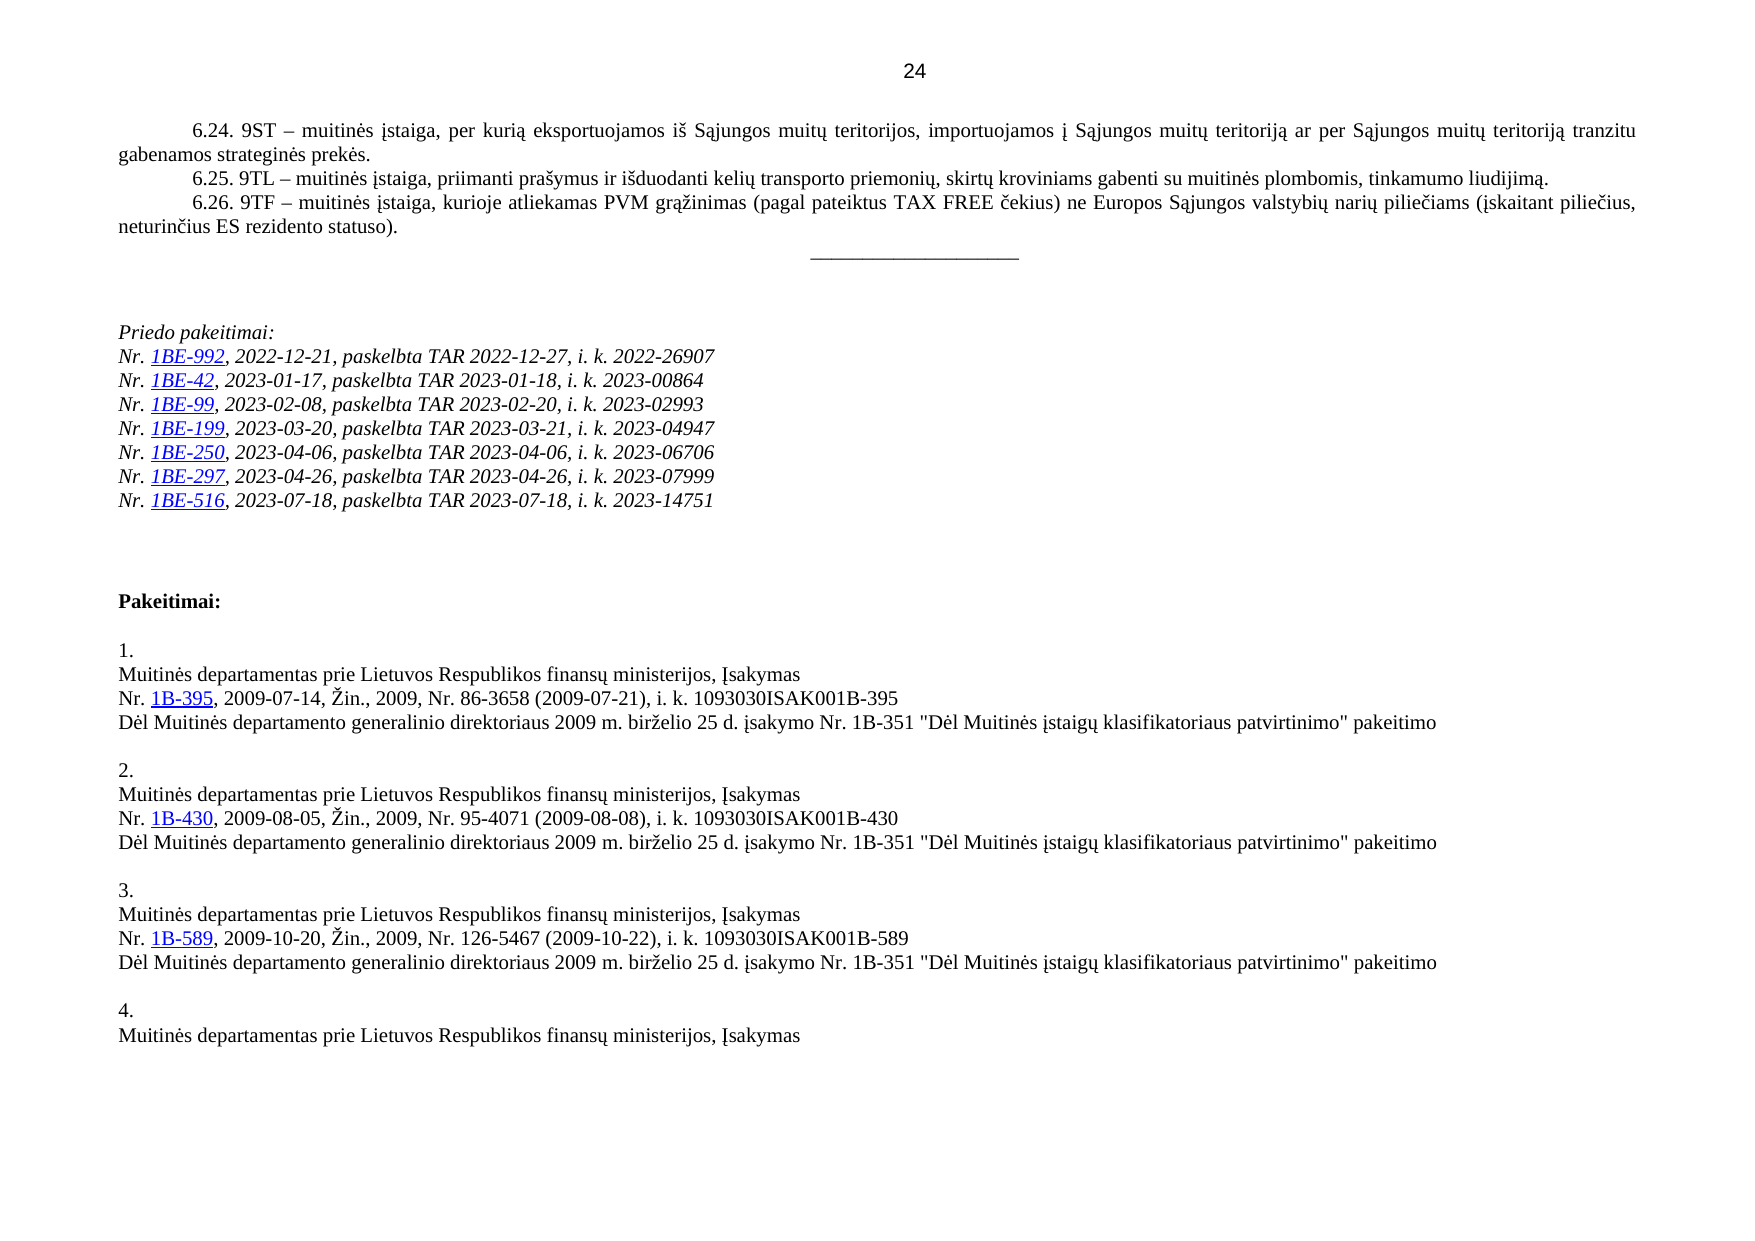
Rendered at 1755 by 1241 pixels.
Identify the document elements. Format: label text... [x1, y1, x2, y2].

text Nr. 1BE-199, 2023-03-20, paskelbta TAR 2023-03-21, i. k. 2023-04947 [118, 416, 1636, 440]
text 6.24. 9ST – muitinės įstaiga, per kurią eksportuojamos iš Sąjungos muitų teritorijos, importuojamos į Sąjungos muitų teritoriją ar per Sąjungos muitų teritoriją tranzitu gabenamos strateginės prekės. [118, 118, 1639, 166]
text Nr. 1BE-99, 2023-02-08, paskelbta TAR 2023-02-20, i. k. 2023-02993 [118, 392, 1636, 416]
text Nr. 1B-430, 2009-08-05, Žin., 2009, Nr. 95-4071 (2009-08-08), i. k. 1093030ISAK001B-430 [118, 806, 1636, 830]
text 6.25. 9TL – muitinės įstaiga, priimanti prašymus ir išduodanti kelių transporto priemonių, skirtų kroviniams gabenti su muitinės plombomis, tinkamumo liudijimą. [118, 166, 1639, 190]
text Priedo pakeitimai: [118, 320, 1636, 344]
text Nr. 1BE-250, 2023-04-06, paskelbta TAR 2023-04-06, i. k. 2023-06706 [118, 440, 1636, 464]
text Nr. 1BE-297, 2023-04-26, paskelbta TAR 2023-04-26, i. k. 2023-07999 [118, 464, 1636, 488]
text Muitinės departamentas prie Lietuvos Respublikos finansų ministerijos, Įsakymas [118, 902, 1636, 926]
text Nr. 1BE-992, 2022-12-21, paskelbta TAR 2022-12-27, i. k. 2022-26907 [118, 344, 1636, 368]
text 4. [118, 998, 1636, 1022]
text 3. [118, 878, 1636, 902]
text ____________________ [118, 238, 1636, 262]
text Dėl Muitinės departamento generalinio direktoriaus 2009 m. birželio 25 d. įsakymo Nr. 1B-351 "Dėl Muitinės įstaigų klasifikatoriaus patvirtinimo" pakeitimo [118, 950, 1636, 974]
text Nr. 1BE-42, 2023-01-17, paskelbta TAR 2023-01-18, i. k. 2023-00864 [118, 368, 1636, 392]
text Nr. 1B-589, 2009-10-20, Žin., 2009, Nr. 126-5467 (2009-10-22), i. k. 1093030ISAK001B-589 [118, 926, 1636, 950]
text Muitinės departamentas prie Lietuvos Respublikos finansų ministerijos, Įsakymas [118, 782, 1636, 806]
text 1. [118, 637, 1636, 662]
text Muitinės departamentas prie Lietuvos Respublikos finansų ministerijos, Įsakymas [118, 662, 1636, 686]
text Pakeitimai: [118, 589, 1636, 613]
text 6.26. 9TF – muitinės įstaiga, kurioje atliekamas PVM grąžinimas (pagal pateiktus TAX FREE čekius) ne Europos Sąjungos valstybių narių piliečiams (įskaitant piliečius, neturinčius ES rezidento statuso). [118, 190, 1639, 238]
text 2. [118, 758, 1636, 782]
text Nr. 1B-395, 2009-07-14, Žin., 2009, Nr. 86-3658 (2009-07-21), i. k. 1093030ISAK001B-395 [118, 686, 1636, 710]
text Dėl Muitinės departamento generalinio direktoriaus 2009 m. birželio 25 d. įsakymo Nr. 1B-351 "Dėl Muitinės įstaigų klasifikatoriaus patvirtinimo" pakeitimo [118, 710, 1636, 734]
text Nr. 1BE-516, 2023-07-18, paskelbta TAR 2023-07-18, i. k. 2023-14751 [118, 488, 1636, 512]
text Muitinės departamentas prie Lietuvos Respublikos finansų ministerijos, Įsakymas [118, 1022, 1636, 1047]
text Dėl Muitinės departamento generalinio direktoriaus 2009 m. birželio 25 d. įsakymo Nr. 1B-351 "Dėl Muitinės įstaigų klasifikatoriaus patvirtinimo" pakeitimo [118, 830, 1636, 854]
